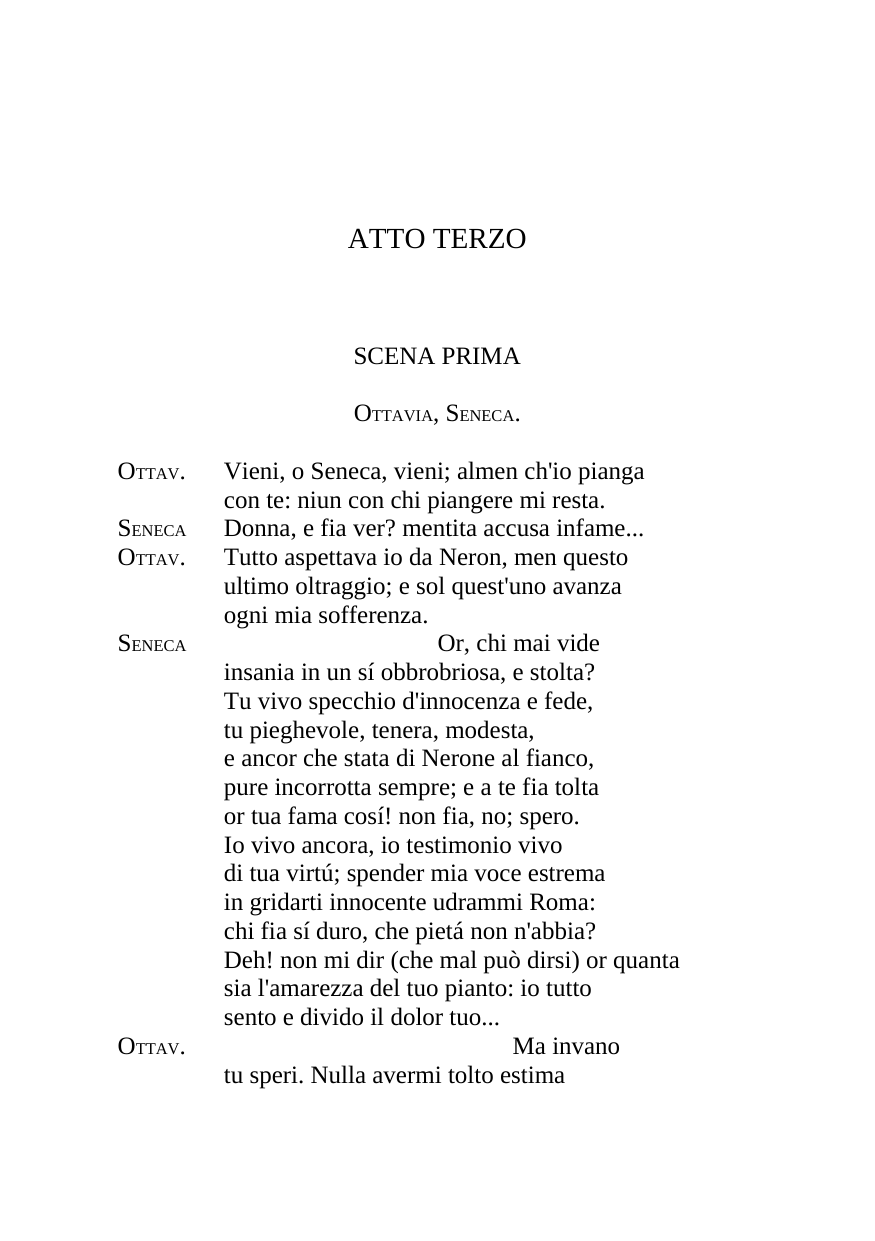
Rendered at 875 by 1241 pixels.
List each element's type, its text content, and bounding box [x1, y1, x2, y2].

text Ottavia, Seneca. [106, 398, 768, 427]
table_cell Ottav. [106, 542, 212, 628]
table_cell Ma invano tu speri. Nulla avermi tolto estima [213, 1031, 768, 1088]
table_cell Seneca [106, 514, 212, 542]
text SCENA PRIMA [106, 341, 768, 370]
table_cell Seneca [106, 629, 212, 1031]
table_cell Tutto aspettava io da Neron, men questo ultimo oltraggio; e sol quest'uno avanza ogni mia sofferenza. [213, 542, 768, 628]
table_cell Ottav. [106, 1031, 212, 1088]
table_header Ottav. [106, 456, 212, 513]
text ATTO TERZO [106, 221, 768, 255]
table_cell Or, chi mai vide insania in un sí obbrobriosa, e stolta? Tu vivo specchio d'innocenza e fede, tu pieghevole, tenera, modesta, e ancor che stata di Nerone al fianco, pure incorrotta sempre; e a te fia tolta or tua fama cosí! non fia, no; spero. Io vivo ancora, io testimonio vivo di tua virtú; spender mia voce estrema in gridarti innocente udrammi Roma: chi fia sí duro, che pietá non n'abbia? Deh! non mi dir (che mal può dirsi) or quanta sia l'amarezza del tuo pianto: io tutto sento e divido il dolor tuo... [213, 629, 768, 1031]
table_cell Donna, e fia ver? mentita accusa infame... [213, 514, 768, 542]
table_header Vieni, o Seneca, vieni; almen ch'io pianga con te: niun con chi piangere mi resta. [213, 456, 768, 513]
